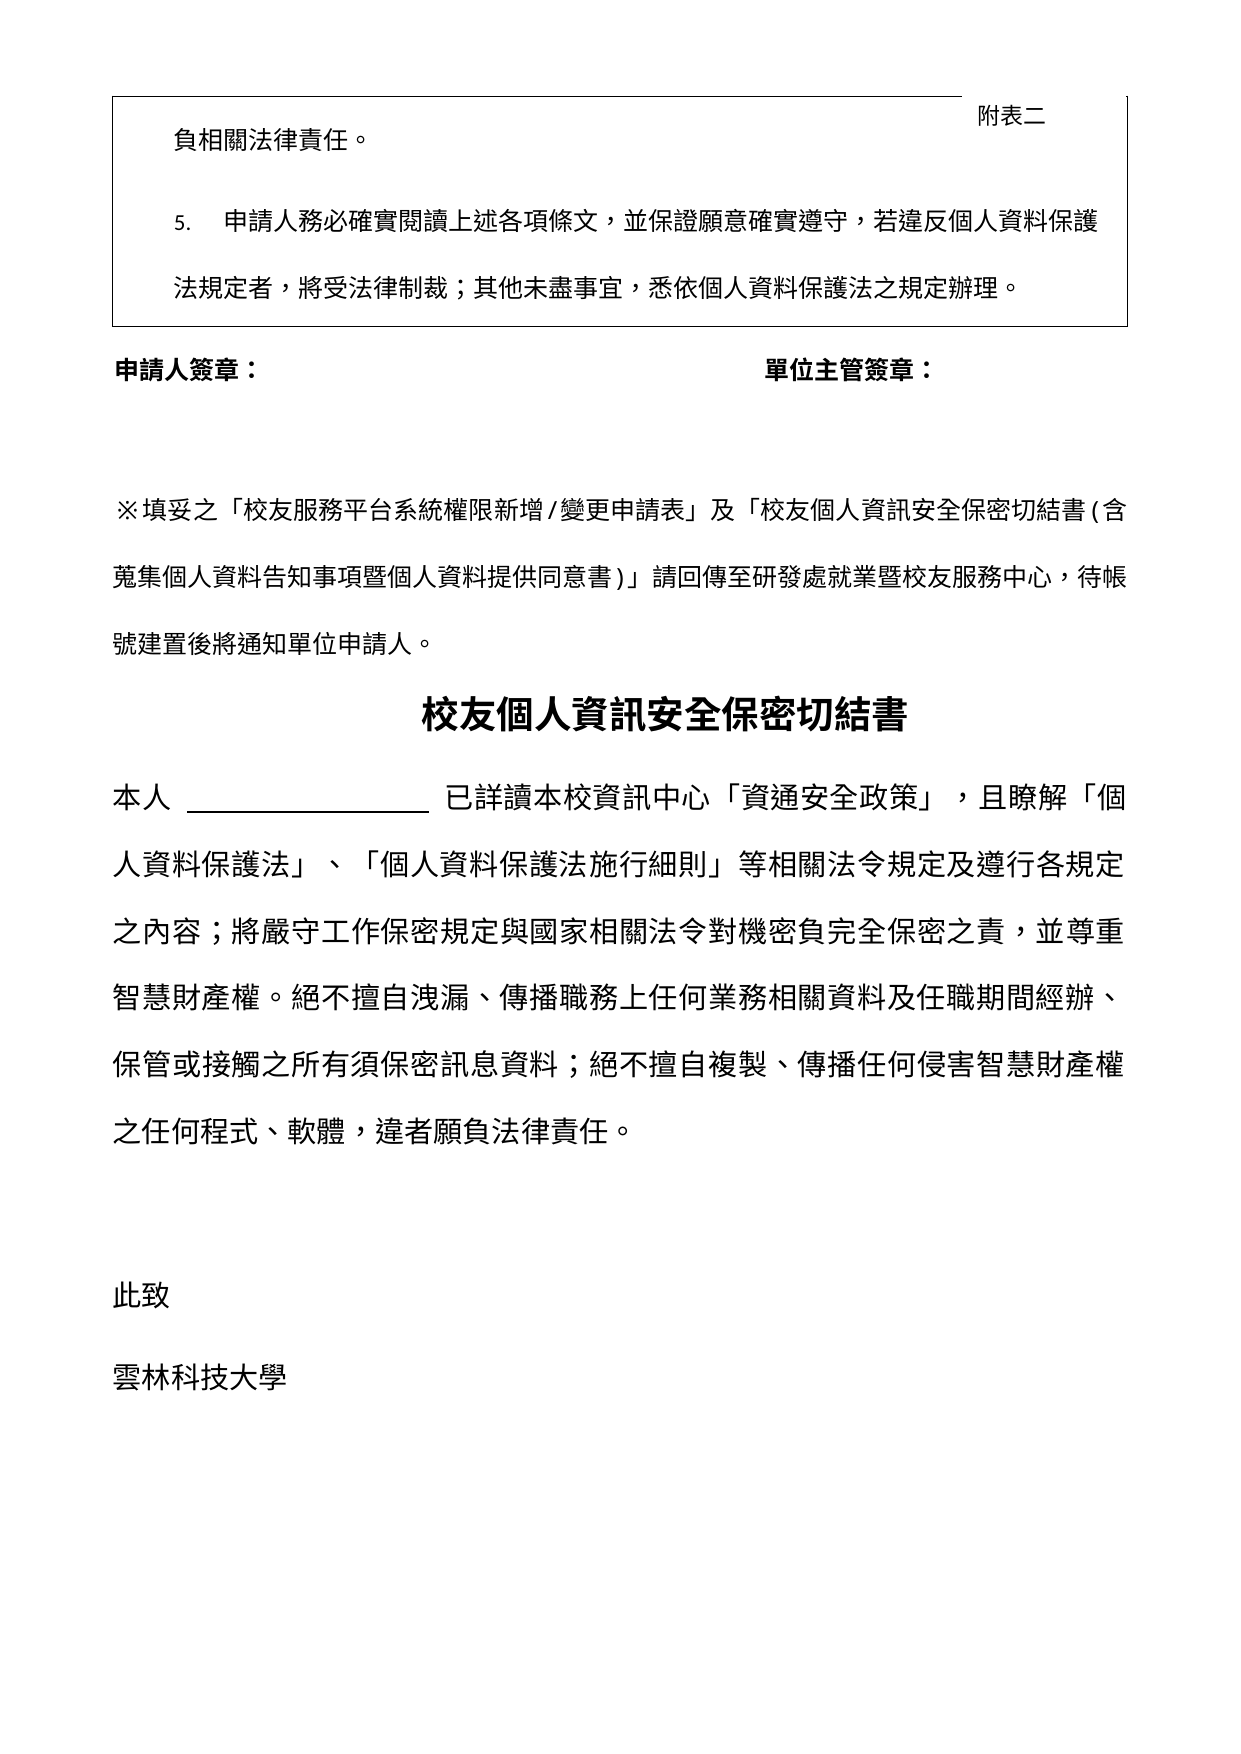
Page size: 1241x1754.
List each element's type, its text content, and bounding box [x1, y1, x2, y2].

text ※填妥之「校友服務平台系統權限新增/變更申請表」及「校友個人資訊安全保密切結書(含蒐集個人資料告知事項暨個人資料提供同意書)」請回傳至研發處就業暨校友服務中心，待帳號建置後將通知單位申請人。 [112, 467, 1128, 663]
text [962, 91, 1126, 150]
text 本人 已詳讀本校資訊中心「資通安全政策」，且瞭解「個人資料保護法」、「個人資料保護法施行細則」等相關法令規定及遵行各規定之內容；將嚴守工作保密規定與國家相關法令對機密負完全保密之責，並尊重智慧財產權。絕不擅自洩漏、傳播職務上任何業務相關資料及任職期間經辦、保管或接觸之所有須保密訊息資料；絕不擅自複製、傳播任何侵害智慧財產權之任何程式、軟體，違者願負法律責任。 [112, 754, 1128, 1151]
table_cell 注意事項： 各系所可指定1名承辦人為系所管理員，平台系統權限包含該系所之畢業校友基本資料查詢/瀏覽/匯出、校友通訊資料更新維護、校友問卷填寫狀況查詢、系所校友問卷分析報告下載、校友問卷電訪登錄等。 申請人確實因業務需要使用校友服務平台，才可申請使用。此帳號僅申請者本人使用，不得借予他人使用，如經本中心察覺有借用情形，即立即停止該帳號之使用權限，且往後將不得再行申請使用權限。 申請人於任職期間及離職後均需遵循「校友資料」之保密義務。申請人之帳號及密碼亦需妥善保管，若帳號被他人盜用，視同轉借他人使用，若因帳號被盜用導致之損失及法律責任，使用者需自行負責。申請人如遇單位職務調整時，請務必向就業暨校友服務中心提出帳號權限異動申請。 校友資料之用途須無損於校友權益，僅限於辦理教育行政、校友聯繫、職涯追蹤等，且不得任意對外散佈或他用校友資料，若造成校友當事人權益受損，使用者須自負相關法律責任。 申請人務必確實閱讀上述各項條文，並保證願意確實遵守，若違反個人資料保護法規定者，將受法律制裁；其他未盡事宜，悉依個人資料保護法之規定辦理。 [113, 97, 1127, 326]
text 校友個人資訊安全保密切結書 [112, 671, 1128, 733]
text 雲林科技大學 [112, 1334, 1128, 1397]
text 申請人簽章： 單位主管簽章： [114, 327, 1128, 389]
text 附表二 [977, 98, 1111, 131]
text 此致 [112, 1252, 1128, 1315]
